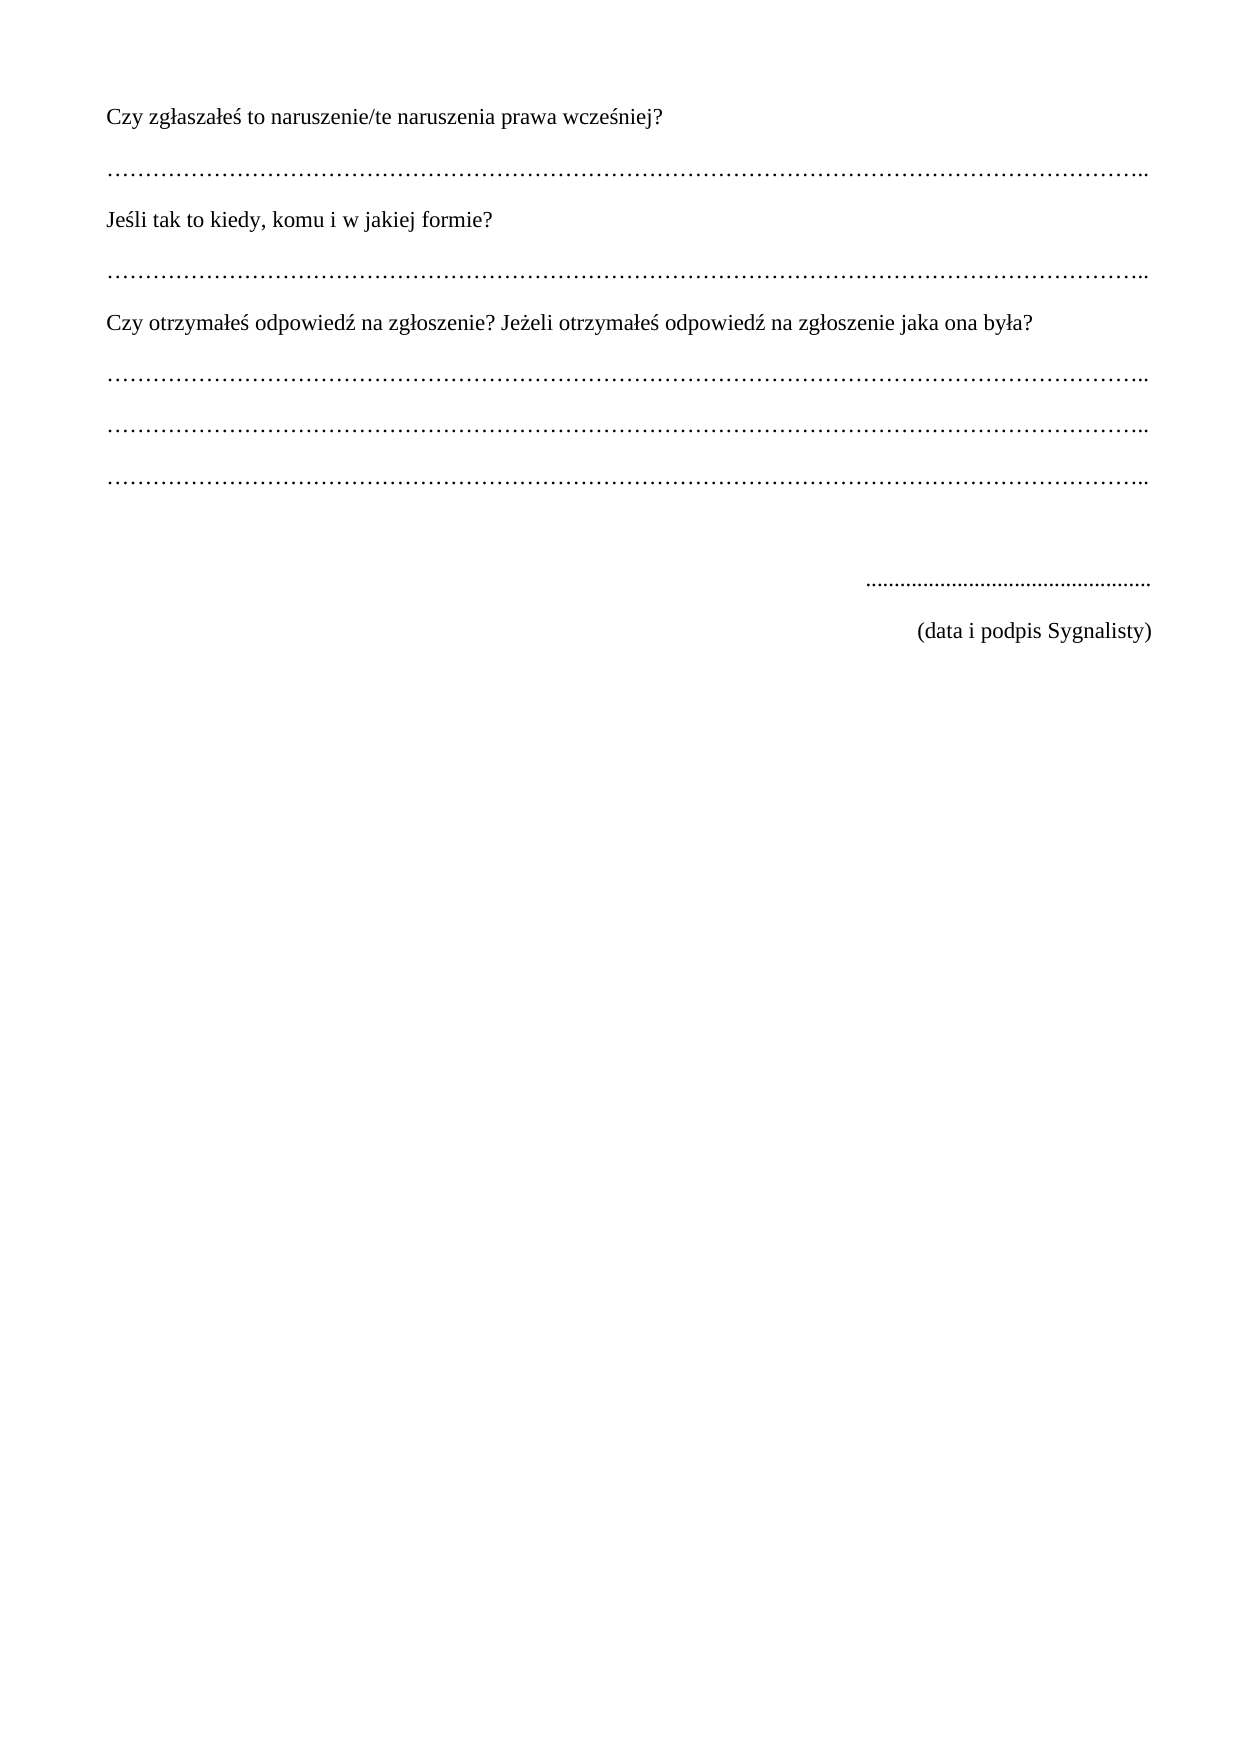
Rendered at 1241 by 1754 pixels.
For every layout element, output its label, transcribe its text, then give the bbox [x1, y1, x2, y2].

text Czy otrzymałeś odpowiedź na zgłoszenie? Jeżeli otrzymałeś odpowiedź na zgłoszenie jaka ona była? [106, 309, 1152, 335]
text ……………………………………………………………………………………………………………………….. [106, 463, 1152, 489]
text .................................................. [136, 566, 1152, 592]
text (data i podpis Sygnalisty) [136, 617, 1152, 643]
text ……………………………………………………………………………………………………………………….. [106, 360, 1152, 386]
text ……………………………………………………………………………………………………………………….. [106, 155, 1152, 181]
text ……………………………………………………………………………………………………………………….. [106, 257, 1152, 284]
text ……………………………………………………………………………………………………………………….. [106, 411, 1152, 438]
text Jeśli tak to kiedy, komu i w jakiej formie? [106, 206, 1152, 232]
text Czy zgłaszałeś to naruszenie/te naruszenia prawa wcześniej? [106, 103, 1152, 130]
